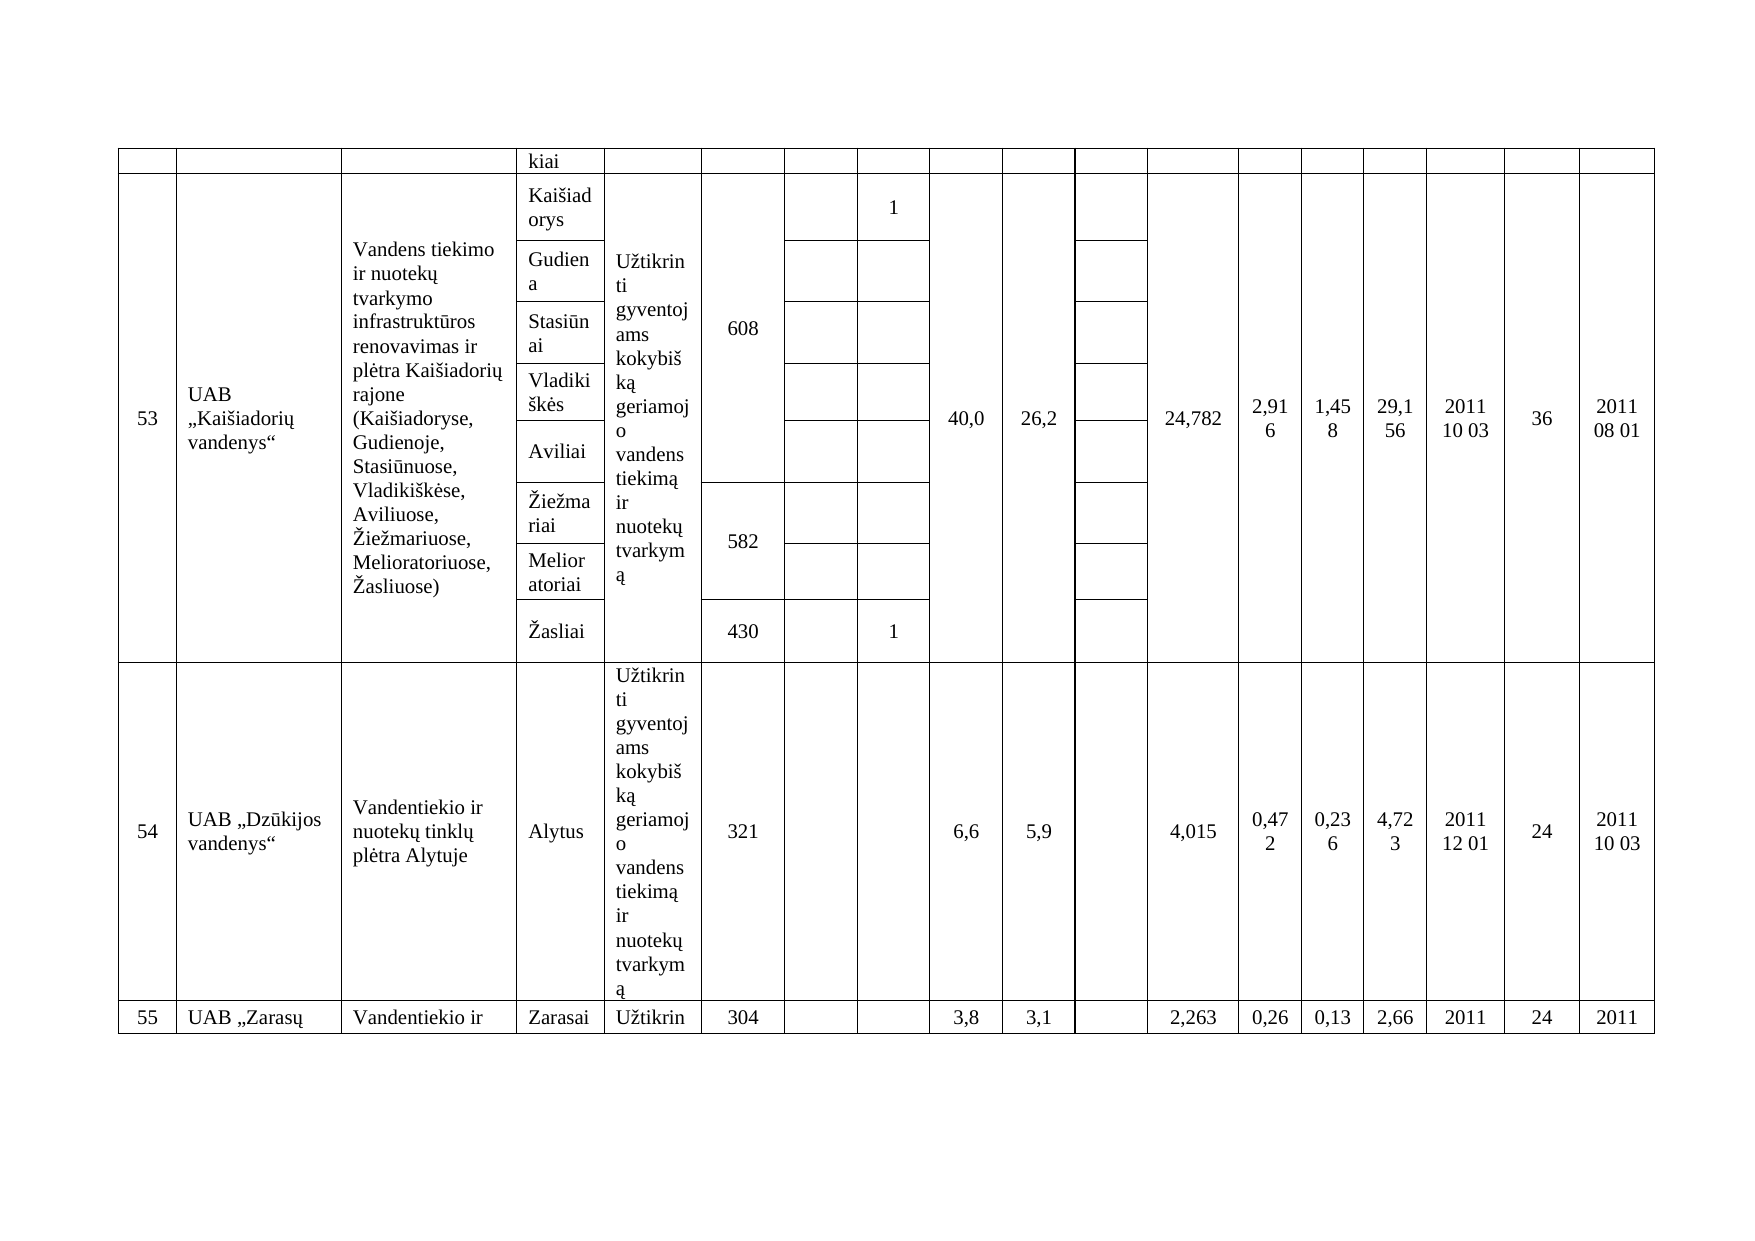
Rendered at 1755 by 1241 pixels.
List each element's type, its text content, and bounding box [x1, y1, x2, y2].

table_cell 24,782 [1148, 174, 1238, 662]
table_cell [930, 149, 1002, 173]
table_cell 54 [119, 663, 176, 1000]
table_cell 53 [119, 174, 176, 662]
table_cell 29,156 [1364, 174, 1426, 662]
table_cell [177, 149, 341, 173]
table_cell [785, 302, 857, 363]
table_cell [1239, 149, 1301, 173]
table_cell [1364, 149, 1426, 173]
table_cell 4,723 [1364, 663, 1426, 1000]
table_cell [1427, 149, 1504, 173]
table_cell 1 [858, 600, 929, 662]
table_cell 0,26 [1239, 1001, 1301, 1033]
table_cell Vandentiekio ir nuotekų tinklų plėtra Alytuje [342, 663, 516, 1000]
table_cell [858, 663, 929, 1000]
table_cell 304 [702, 1001, 784, 1033]
table_cell [605, 149, 701, 173]
table_cell [858, 483, 929, 543]
table_cell [785, 544, 857, 599]
table_cell [858, 544, 929, 599]
table_cell [785, 174, 857, 240]
table_cell 2011 12 01 [1427, 663, 1504, 1000]
table_cell 36 [1505, 174, 1579, 662]
table_cell 26,2 [1003, 174, 1074, 662]
table_cell Žiežmariai [517, 483, 604, 543]
table_cell [785, 663, 857, 1000]
table_cell [1076, 600, 1147, 662]
table_cell [1076, 364, 1147, 419]
table_cell [785, 241, 857, 301]
table_cell 2011 [1580, 1001, 1654, 1033]
table_cell 24 [1505, 1001, 1579, 1033]
table_cell Melioratoriai [517, 544, 604, 599]
table_cell [1076, 302, 1147, 363]
table_cell [119, 149, 176, 173]
table_cell 321 [702, 663, 784, 1000]
table_cell [1076, 1001, 1147, 1033]
table_cell 24 [1505, 663, 1579, 1000]
table_cell [1076, 421, 1147, 482]
table_cell 2,263 [1148, 1001, 1238, 1033]
table_cell 2011 08 01 [1580, 174, 1654, 662]
table_cell kiai [517, 149, 604, 173]
table_cell Zarasai [517, 1001, 604, 1033]
table_cell 0,13 [1302, 1001, 1363, 1033]
table_cell 5,9 [1003, 663, 1074, 1000]
table_cell [785, 600, 857, 662]
table_cell Alytus [517, 663, 604, 1000]
table_cell 0,472 [1239, 663, 1301, 1000]
table_cell [702, 149, 784, 173]
table_cell Užtikrinti gyventojams kokybišką geriamojo vandens tiekimą ir nuotekų tvarkymą [605, 663, 701, 1000]
table_cell [1580, 149, 1654, 173]
table_cell [1505, 149, 1579, 173]
table_cell Stasiūnai [517, 302, 604, 363]
table_cell 2,66 [1364, 1001, 1426, 1033]
table_cell UAB „Zarasų [177, 1001, 341, 1033]
table_cell 2011 10 03 [1580, 663, 1654, 1000]
table_cell 1 [858, 174, 929, 240]
table_cell [1003, 149, 1074, 173]
table_cell 1,458 [1302, 174, 1363, 662]
table_cell Gudiena [517, 241, 604, 301]
table_cell 430 [702, 600, 784, 662]
table_cell Aviliai [517, 421, 604, 482]
table_cell Žasliai [517, 600, 604, 662]
table_cell [1076, 544, 1147, 599]
table_cell [785, 364, 857, 419]
table_cell Užtikrinti gyventojams kokybišką geriamojo vandens tiekimą ir nuotekų tvarkymą [605, 174, 701, 662]
table_cell [785, 421, 857, 482]
table_cell 3,1 [1003, 1001, 1074, 1033]
table_cell [785, 483, 857, 543]
table_cell UAB „Dzūkijos vandenys“ [177, 663, 341, 1000]
table_cell [858, 241, 929, 301]
table_cell [1076, 663, 1147, 1000]
table_cell [1148, 149, 1238, 173]
table_cell [1076, 241, 1147, 301]
table_cell Vladikiškės [517, 364, 604, 419]
table_cell [858, 421, 929, 482]
table_cell 2,916 [1239, 174, 1301, 662]
table_cell UAB „Kaišiadorių vandenys“ [177, 174, 341, 662]
table_cell 0,236 [1302, 663, 1363, 1000]
table_cell [858, 364, 929, 419]
table_cell Kaišiadorys [517, 174, 604, 240]
table_cell 3,8 [930, 1001, 1002, 1033]
table_cell [1076, 174, 1147, 240]
table_cell 2011 10 03 [1427, 174, 1504, 662]
table_cell [1302, 149, 1363, 173]
table_cell 6,6 [930, 663, 1002, 1000]
table_cell 40,0 [930, 174, 1002, 662]
table_cell [858, 149, 929, 173]
table_cell 4,015 [1148, 663, 1238, 1000]
table_cell [785, 149, 857, 173]
table_cell Vandens tiekimo ir nuotekų tvarkymo infrastruktūros renovavimas ir plėtra Kaišiadorių rajone (Kaišiadoryse, Gudienoje, Stasiūnuose, Vladikiškėse, Aviliuose, Žiežmariuose, Melioratoriuose, Žasliuose) [342, 174, 516, 662]
table_cell Vandentiekio ir [342, 1001, 516, 1033]
table_cell 55 [119, 1001, 176, 1033]
table_cell [785, 1001, 857, 1033]
table_cell Užtikrin [605, 1001, 701, 1033]
table_cell [1076, 483, 1147, 543]
table_cell 608 [702, 174, 784, 482]
table_cell [1076, 149, 1147, 173]
table_cell 2011 [1427, 1001, 1504, 1033]
table_cell [858, 1001, 929, 1033]
table_cell [858, 302, 929, 363]
table_cell 582 [702, 483, 784, 599]
